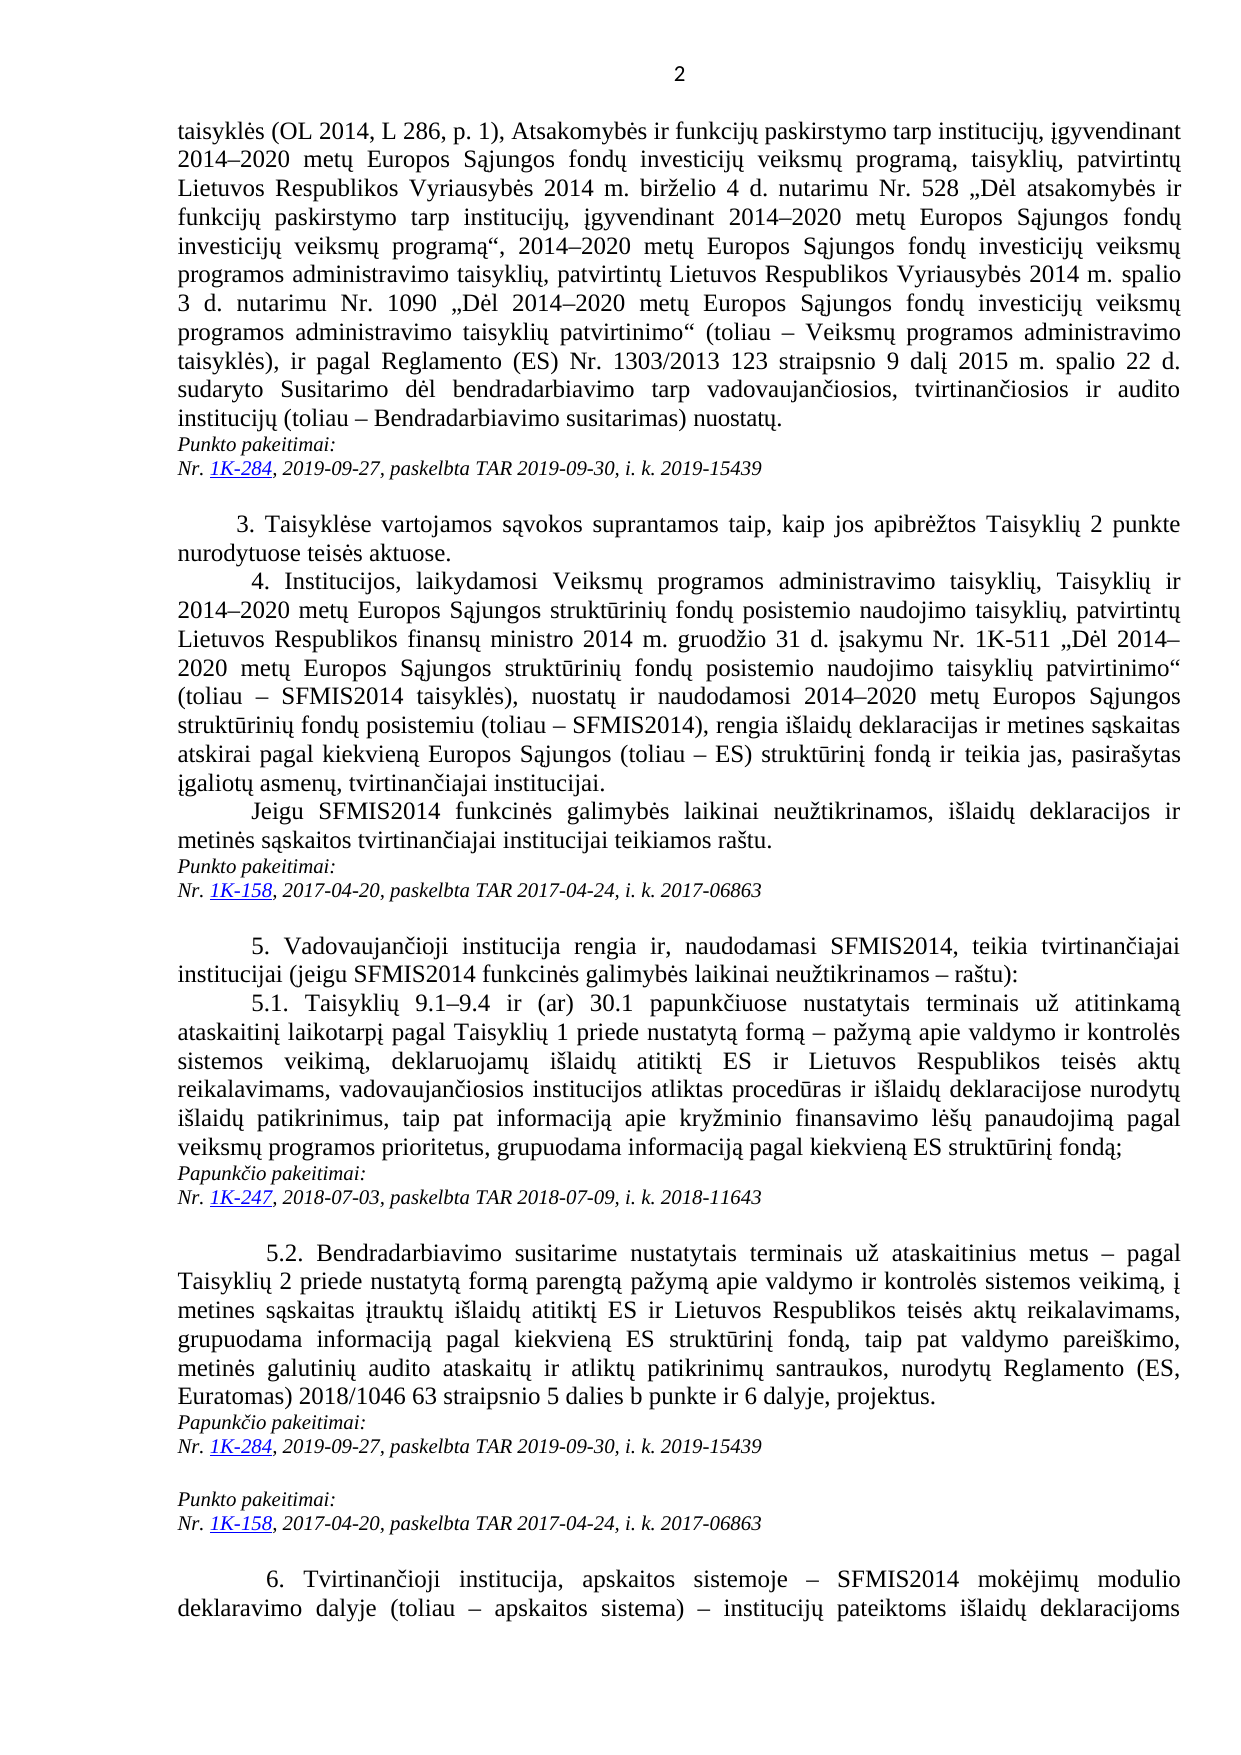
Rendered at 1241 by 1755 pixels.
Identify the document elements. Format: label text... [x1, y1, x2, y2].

text Nr. 1K-158, 2017-04-20, paskelbta TAR 2017-04-24, i. k. 2017-06863 [177, 1511, 1181, 1535]
text 3. Taisyklėse vartojamos sąvokos suprantamos taip, kaip jos apibrėžtos Taisyklių 2 punkte nurodytuose teisės aktuose. [177, 509, 1181, 566]
text Nr. 1K-284, 2019-09-27, paskelbta TAR 2019-09-30, i. k. 2019-15439 [177, 456, 1181, 480]
text 5.2. Bendradarbiavimo susitarime nustatytais terminais už ataskaitinius metus – pagal Taisyklių 2 priede nustatytą formą parengtą pažymą apie valdymo ir kontrolės sistemos veikimą, į metines sąskaitas įtrauktų išlaidų atitiktį ES ir Lietuvos Respublikos teisės aktų reikalavimams, grupuodama informaciją pagal kiekvieną ES struktūrinį fondą, taip pat valdymo pareiškimo, metinės galutinių audito ataskaitų ir atliktų patikrinimų santraukos, nurodytų Reglamento (ES, Euratomas) 2018/1046 63 straipsnio 5 dalies b punkte ir 6 dalyje, projektus. [177, 1238, 1181, 1410]
text 5.1. Taisyklių 9.1–9.4 ir (ar) 30.1 papunkčiuose nustatytais terminais už atitinkamą ataskaitinį laikotarpį pagal Taisyklių 1 priede nustatytą formą – pažymą apie valdymo ir kontrolės sistemos veikimą, deklaruojamų išlaidų atitiktį ES ir Lietuvos Respublikos teisės aktų reikalavimams, vadovaujančiosios institucijos atliktas procedūras ir išlaidų deklaracijose nurodytų išlaidų patikrinimus, taip pat informaciją apie kryžminio finansavimo lėšų panaudojimą pagal veiksmų programos prioritetus, grupuodama informaciją pagal kiekvieną ES struktūrinį fondą; [177, 988, 1181, 1161]
text Nr. 1K-284, 2019-09-27, paskelbta TAR 2019-09-30, i. k. 2019-15439 [177, 1434, 1181, 1458]
text Nr. 1K-247, 2018-07-03, paskelbta TAR 2018-07-09, i. k. 2018-11643 [177, 1185, 1181, 1209]
text Punkto pakeitimai: [177, 432, 1181, 456]
text 4. Institucijos, laikydamosi Veiksmų programos administravimo taisyklių, Taisyklių ir 2014–2020 metų Europos Sąjungos struktūrinių fondų posistemio naudojimo taisyklių, patvirtintų Lietuvos Respublikos finansų ministro 2014 m. gruodžio 31 d. įsakymu Nr. 1K-511 „Dėl 2014–2020 metų Europos Sąjungos struktūrinių fondų posistemio naudojimo taisyklių patvirtinimo“ (toliau – SFMIS2014 taisyklės), nuostatų ir naudodamosi 2014–2020 metų Europos Sąjungos struktūrinių fondų posistemiu (toliau – SFMIS2014), rengia išlaidų deklaracijas ir metines sąskaitas atskirai pagal kiekvieną Europos Sąjungos (toliau – ES) struktūrinį fondą ir teikia jas, pasirašytas įgaliotų asmenų, tvirtinančiajai institucijai. [177, 566, 1181, 796]
text Punkto pakeitimai: [177, 1487, 1181, 1511]
text taisyklės (OL 2014, L 286, p. 1), Atsakomybės ir funkcijų paskirstymo tarp institucijų, įgyvendinant 2014–2020 metų Europos Sąjungos fondų investicijų veiksmų programą, taisyklių, patvirtintų Lietuvos Respublikos Vyriausybės 2014 m. birželio 4 d. nutarimu Nr. 528 „Dėl atsakomybės ir funkcijų paskirstymo tarp institucijų, įgyvendinant 2014–2020 metų Europos Sąjungos fondų investicijų veiksmų programą“, 2014–2020 metų Europos Sąjungos fondų investicijų veiksmų programos administravimo taisyklių, patvirtintų Lietuvos Respublikos Vyriausybės 2014 m. spalio 3 d. nutarimu Nr. 1090 „Dėl 2014–2020 metų Europos Sąjungos fondų investicijų veiksmų programos administravimo taisyklių patvirtinimo“ (toliau – Veiksmų programos administravimo taisyklės), ir pagal Reglamento (ES) Nr. 1303/2013 123 straipsnio 9 dalį 2015 m. spalio 22 d. sudaryto Susitarimo dėl bendradarbiavimo tarp vadovaujančiosios, tvirtinančiosios ir audito institucijų (toliau – Bendradarbiavimo susitarimas) nuostatų. [177, 116, 1181, 432]
text Punkto pakeitimai: [177, 854, 1181, 878]
text 5. Vadovaujančioji institucija rengia ir, naudodamasi SFMIS2014, teikia tvirtinančiajai institucijai (jeigu SFMIS2014 funkcinės galimybės laikinai neužtikrinamos – raštu): [177, 931, 1181, 988]
text Nr. 1K-158, 2017-04-20, paskelbta TAR 2017-04-24, i. k. 2017-06863 [177, 878, 1181, 902]
text Jeigu SFMIS2014 funkcinės galimybės laikinai neužtikrinamos, išlaidų deklaracijos ir metinės sąskaitos tvirtinančiajai institucijai teikiamos raštu. [177, 796, 1181, 854]
text Papunkčio pakeitimai: [177, 1161, 1181, 1185]
text 6. Tvirtinančioji institucija, apskaitos sistemoje – SFMIS2014 mokėjimų modulio deklaravimo dalyje (toliau – apskaitos sistema) – institucijų pateiktoms išlaidų deklaracijoms [177, 1564, 1181, 1621]
text Papunkčio pakeitimai: [177, 1410, 1181, 1434]
